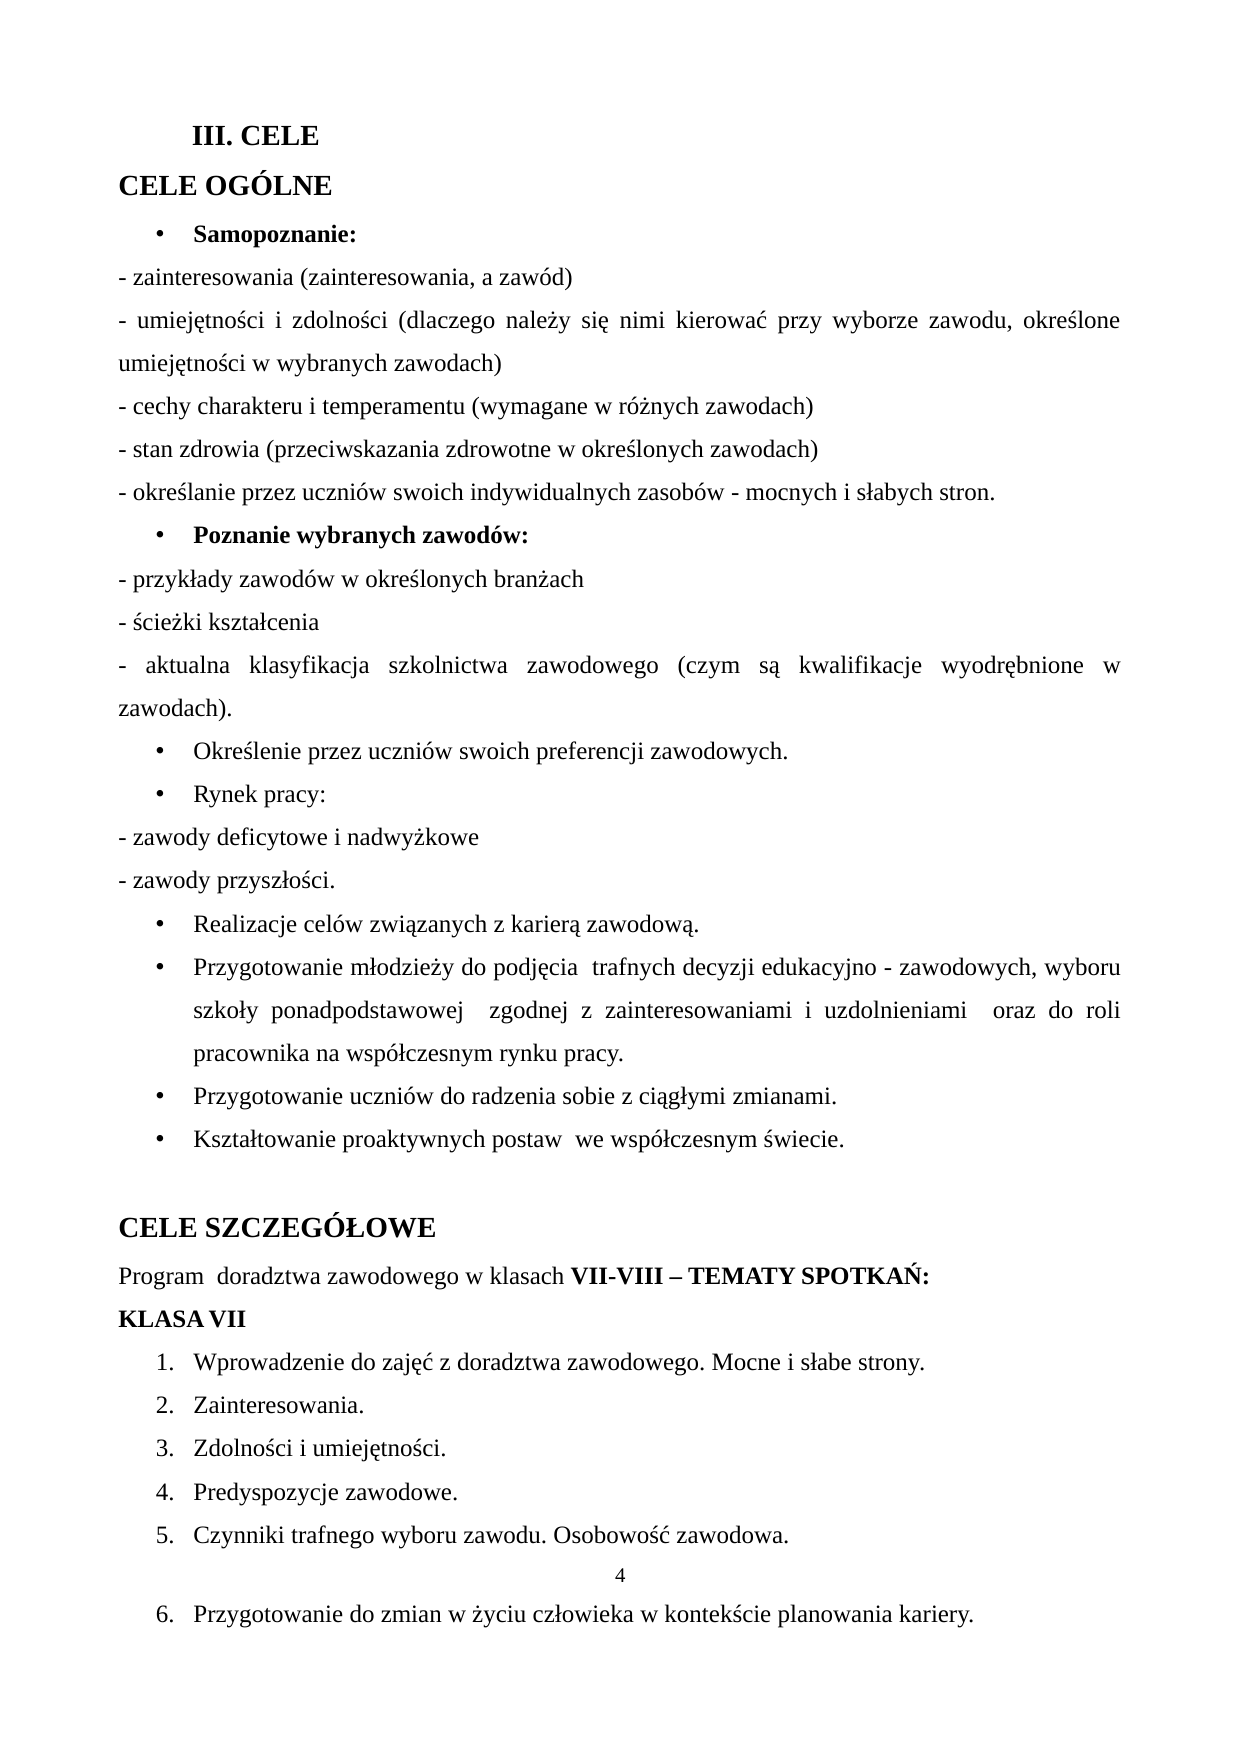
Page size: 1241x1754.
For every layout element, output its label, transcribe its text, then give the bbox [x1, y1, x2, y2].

text - cechy charakteru i temperamentu (wymagane w różnych zawodach) [118, 391, 1122, 420]
text - umiejętności i zdolności (dlaczego należy się nimi kierować przy wyborze zawodu, określone umiejętności w wybranych zawodach) [118, 305, 1122, 377]
list Samopoznanie: [156, 219, 1122, 247]
text Program doradztwa zawodowego w klasach VII-VIII – TEMATY SPOTKAŃ: [118, 1261, 1122, 1290]
list Rynek pracy: [156, 779, 1122, 808]
text KLASA VII [118, 1304, 1122, 1333]
list Przygotowanie do zmian w życiu człowieka w kontekście planowania kariery. [156, 1599, 1122, 1628]
text - ścieżki kształcenia [118, 607, 1122, 636]
text CELE SZCZEGÓŁOWE [118, 1211, 1122, 1244]
text - zawody przyszłości. [118, 866, 1122, 894]
text - przykłady zawodów w określonych branżach [118, 564, 1122, 592]
text - zawody deficytowe i nadwyżkowe [118, 822, 1122, 851]
text III. CELE [118, 118, 1122, 152]
list Realizacje celów związanych z karierą zawodową. [156, 909, 1122, 937]
list Przygotowanie młodzieży do podjęcia trafnych decyzji edukacyjno - zawodowych, wyboru szkoły ponadpodstawowej zgodnej z zainteresowaniami i uzdolnieniami oraz do roli pracownika na współczesnym rynku pracy. [156, 952, 1122, 1067]
list Zdolności i umiejętności. [156, 1433, 1122, 1462]
list Kształtowanie proaktywnych postaw we współczesnym świecie. [156, 1124, 1122, 1153]
text - aktualna klasyfikacja szkolnictwa zawodowego (czym są kwalifikacje wyodrębnione w zawodach). [118, 650, 1122, 722]
text - określanie przez uczniów swoich indywidualnych zasobów - mocnych i słabych stron. [118, 477, 1122, 506]
list Czynniki trafnego wyboru zawodu. Osobowość zawodowa. [156, 1520, 1122, 1548]
list Określenie przez uczniów swoich preferencji zawodowych. [156, 736, 1122, 765]
list Wprowadzenie do zajęć z doradztwa zawodowego. Mocne i słabe strony. [156, 1347, 1122, 1376]
list Przygotowanie uczniów do radzenia sobie z ciągłymi zmianami. [156, 1081, 1122, 1110]
text CELE OGÓLNE [118, 168, 1122, 202]
list Zainteresowania. [156, 1390, 1122, 1419]
list Predyspozycje zawodowe. [156, 1477, 1122, 1505]
text - stan zdrowia (przeciwskazania zdrowotne w określonych zawodach) [118, 434, 1122, 463]
list Poznanie wybranych zawodów: [156, 521, 1122, 549]
text - zainteresowania (zainteresowania, a zawód) [118, 262, 1122, 291]
text 4 [118, 1563, 1122, 1587]
